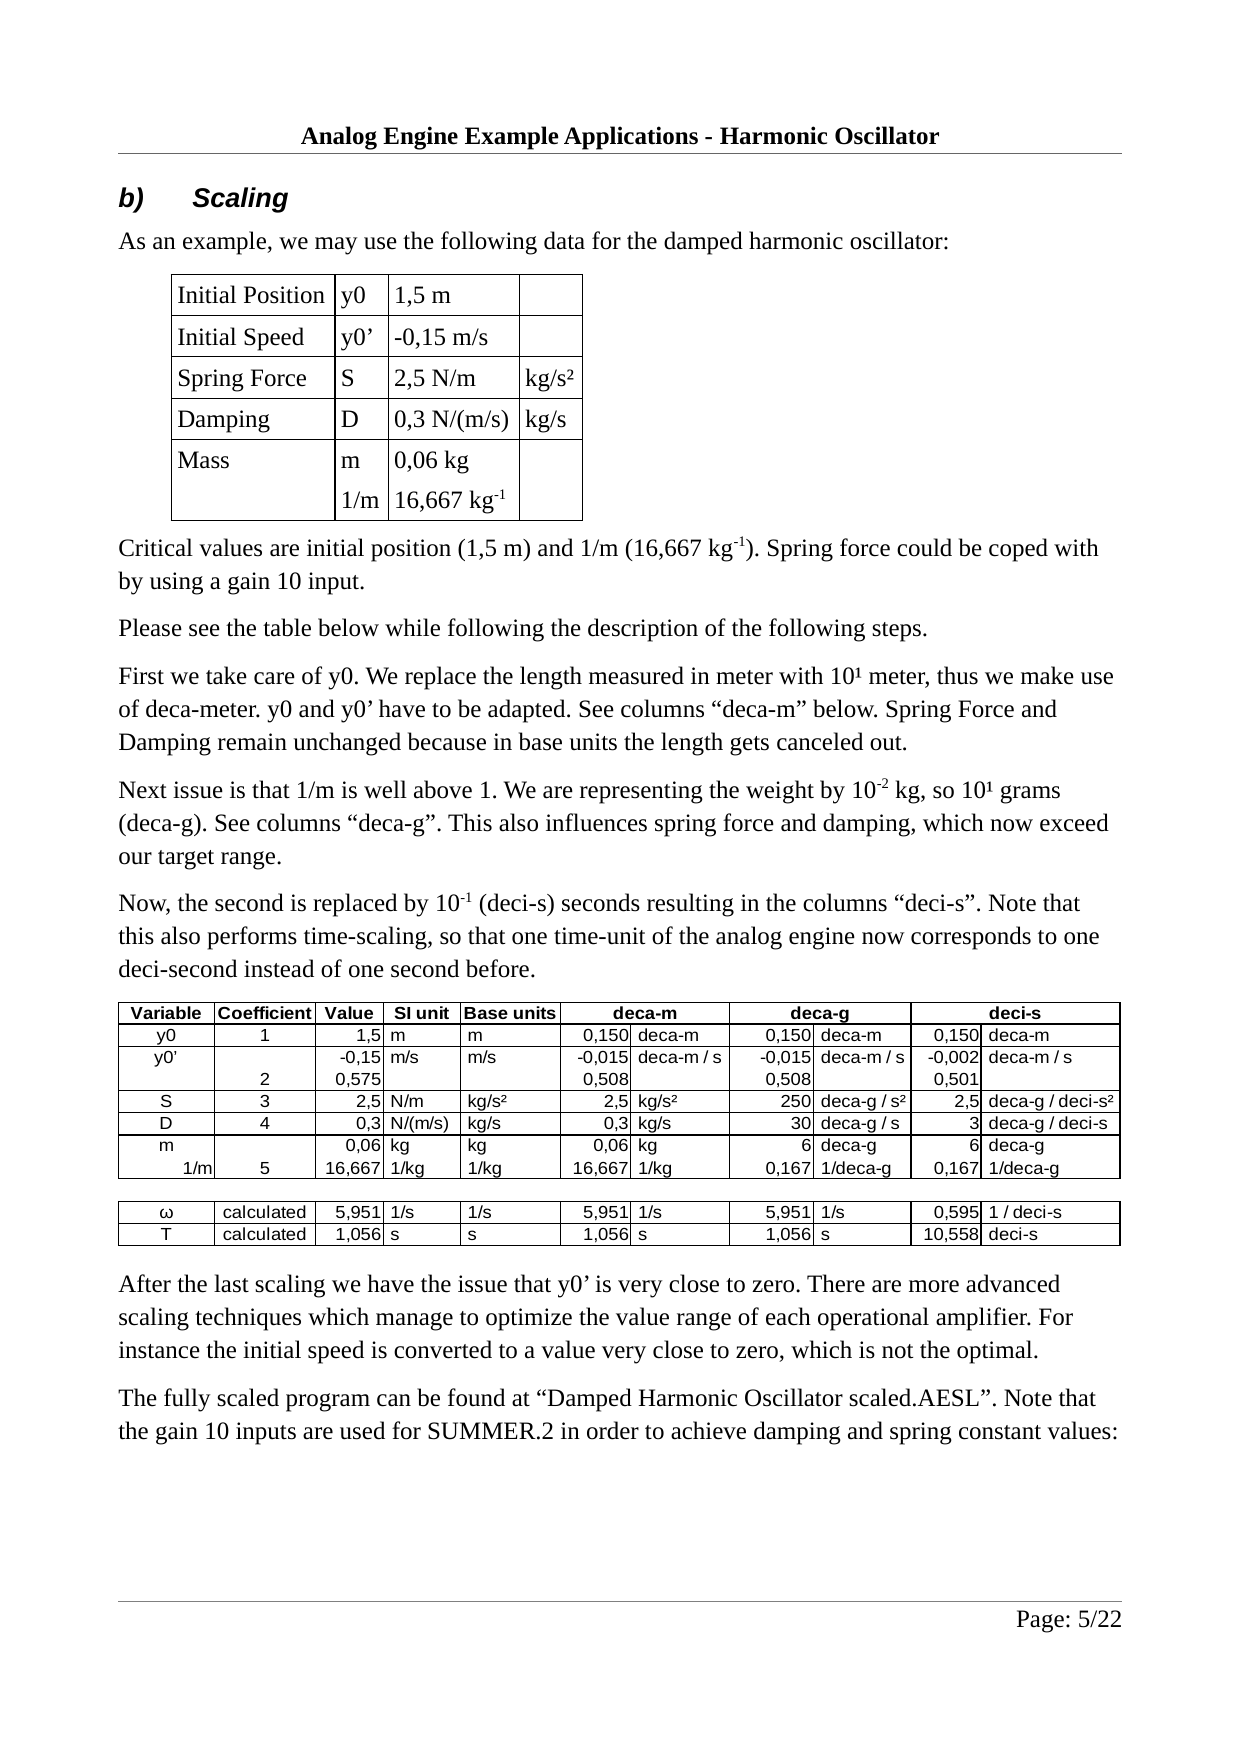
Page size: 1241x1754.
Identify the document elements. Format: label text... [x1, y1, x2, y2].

table_cell [520, 480, 582, 520]
table_header y0 [336, 275, 388, 315]
table_cell m [336, 440, 388, 480]
text After the last scaling we have the issue that y0’ is very close to zero. There are more advanced scaling techniques which manage to optimize the value range of each operational amplifier. For instance the initial speed is converted to a value very close to zero, which is not the optimal. [118, 1002, 1122, 1364]
subtitle Scaling [118, 182, 1122, 213]
table_cell y0’ [336, 316, 388, 356]
table_cell 0,3 N/(m/s) [389, 399, 519, 439]
table_cell [520, 440, 582, 480]
text Next issue is that 1/m is well above 1. We are representing the weight by 10-2 kg, so 10¹ grams (deca-g). See columns “deca-g”. This also influences spring force and damping, which now exceed our target range. [118, 775, 1122, 869]
table_cell kg/s [520, 399, 582, 439]
table_cell 2,5 N/m [389, 357, 519, 397]
text The fully scaled program can be found at “Damped Harmonic Oscillator scaled.AESL”. Note that the gain 10 inputs are used for SUMMER.2 in order to achieve damping and spring constant values: [118, 1383, 1122, 1444]
table_cell S [336, 357, 388, 397]
text As an example, we may use the following data for the damped harmonic oscillator: [118, 226, 1122, 255]
table_cell kg/s² [520, 357, 582, 397]
table_cell 16,667 kg-1 [389, 480, 519, 520]
table_cell 1/m [336, 480, 388, 520]
table_cell D [336, 399, 388, 439]
table_cell Spring Force [172, 357, 334, 397]
table_cell [520, 316, 582, 356]
table_header [520, 275, 582, 315]
table_header Initial Position [172, 275, 334, 315]
text Now, the second is replaced by 10-1 (deci-s) seconds resulting in the columns “deci-s”. Note that this also performs time-scaling, so that one time-unit of the analog engine now corresponds to one deci-second instead of one second before. [118, 888, 1122, 983]
text First we take care of y0. We replace the length measured in meter with 10¹ meter, thus we make use of deca-meter. y0 and y0’ have to be adapted. See columns “deca-m” below. Spring Force and Damping remain unchanged because in base units the length gets canceled out. [118, 661, 1122, 756]
table_cell -0,15 m/s [389, 316, 519, 356]
table_cell 0,06 kg [389, 440, 519, 480]
table_cell Damping [172, 399, 334, 439]
text Critical values are initial position (1,5 m) and 1/m (16,667 kg-1). Spring force could be coped with by using a gain 10 input. [118, 533, 1122, 595]
table_cell Initial Speed [172, 316, 334, 356]
table_cell Mass [172, 440, 334, 480]
table_cell [172, 480, 334, 520]
text Please see the table below while following the description of the following steps. [118, 613, 1122, 642]
table_header 1,5 m [389, 275, 519, 315]
